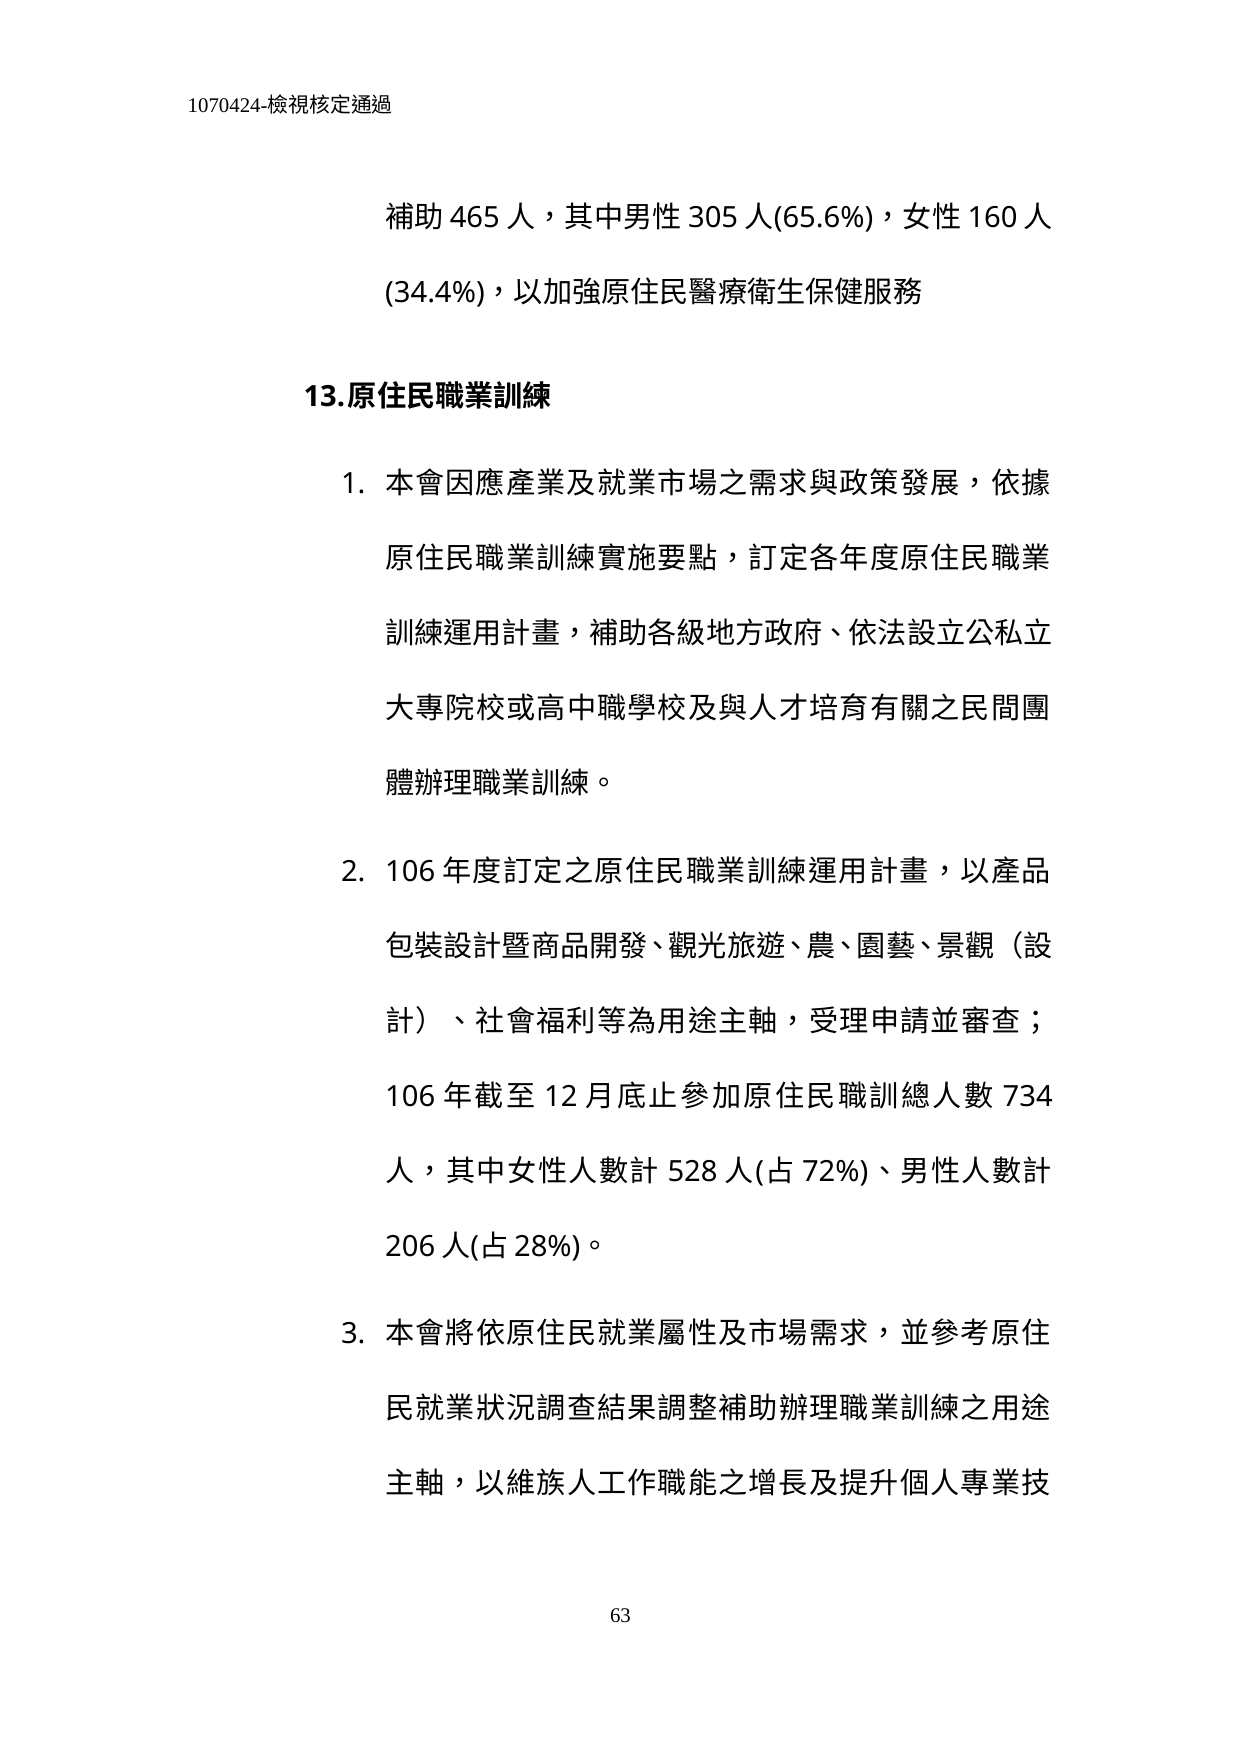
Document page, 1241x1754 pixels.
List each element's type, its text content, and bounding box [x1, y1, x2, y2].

table_header [188, 165, 245, 1519]
table_header 肆、 其他重要執行檢討及策進作為 一、人事性別統計分析及政策宣導 (一)本會公務人員各官職等性別比例 備註 ： 資料統計至106年12月31日止，不含政務人員、機要人員及約聘僱人員。 本會公務人員總計171人，男性85人(49.71%)，女性86人(50.29%)。 (二)本會各委員會單一性別比例，已達任一性別比例三分之一： (三)本會財團法人單一性別比例，未達任一性別比例三分之一： 未達任一性別比例三分之一策進作為： 原文會董事之產生係依據該基金會設置條例第9條第1項，採公開徵選程序提名董事候選人，提交由立法院推舉原住民族代表及社會公正人士組成之審查委員會進行審查，經三分之二以上之多數同意後，送請行政院長聘任之。是以，因遴聘作業採公開徵選辦理，爰無法控制性別之比例，亦無法預估審查委員會之審查結果。基此，就未來辦理公開徵選作業，審薦提名階段將依原文會設置條例第9點規定針對具有教育、藝文、傳播、民族專業性之人選考量性別比例或增加提名人選，使後續審查結果可符合任一性別比例達三分之一之政策目標。 另原文會第3屆董事任期至108年11月30日止，針對現況之改善措施包括：董事因辭職、死亡或解聘致生缺額者，其所遺缺額，將依規定補聘，並以優先聘任女性為考量。另於未來辦理董事公開徵選作業，將適度加入性別平等相關資訊，以落實性別之平等，並達成董事任一性別比例達三分之一之政策目標。 (四)辦理性別平等政策綱領及推動性別主流化等政策宣導情形 本會網站設性別平等：宣導性別平等政策綱領、性別工作平等法、性別平等大步走-落實消除對婦女一切形式歧視公約計畫、消除對婦女一切形式歧視公約施行法、CEDAW法規/措施案例、行政院性別平等會之成立目的、其職掌功能及運作機制等法規與政策資訊，並不定期於每月出刊之人事服務簡訊刊登行政院性別平等處製作之性別平等文宣。 二、辦理訓練、計畫及活動之性別統計 (一)本會辦理各項性別相關訓練、計畫及活動等，參加人數所佔性別比例辦理情形如下： (二)辦理情形說明 原住民族國際人才培訓執行情形： 本會為培育原住民族參加全球性與區域性之國際會議人才，及提供國際事務學習之管道，遂辦理「原住民國際事務人才培訓」以及補助民間團體參與「聯合國原住民議題常設論壇」之國際政治組織會議，以培訓課程與補助活動之形式，培育原住民族參與國際相關事務所需人才。 106年度原住民族國際事務人才培訓訂於106年6月24日至6月25日、7月1日至7月2日辦理兩階段初階課程；於8月25日至8月27日辦理進階課程，遴選受訓學員共84名，其中男性學員有24名，女性學員有60名；整體而言，女性參與此培訓活動之比例為71%，男性比例則為29%。 聯合國原住民議題常設論壇執行情形： 106年本會補助1個民間團體（共計6人），於4月24日至5月5日間，赴美國紐約參加第16屆聯合國原住民議題常設論壇，該團成員單一性別比例平均、各佔50%（男性3人、女性3人）。 促進原住民族國際交流獎補助計畫執行情形： 本會為推展台灣原住民族國際參與，以促進當代原住民族議題的學習與掌握、積極貢獻與分享發展經驗、提昇台灣原住民族國際能見度及擴展我國國際活動空間，訂定獎補助辦法鼓勵個人或團體參加與原住民議題有關之國際研討會及相關活動。106年度共計補助93人次，其中男性44人、佔人數比例為47%，女性49人、佔人數比例為53%，共計核定補助112萬8,000元。 原住民族綜合發展基金貸款業務研習會 運用金融輔導員，發揮貸款業務在地關懷及陪伴輔導之功能，並辦理金融研習訓練及性別培力課程，提升兩性金融專業知識。106年度辦理4場次之「106年度原住民族綜合發展基金貸款業務研習會」，邀集各縣市金融輔導員、各金融機構及公所與會，播放性別主流化議題宣導影片，強化相關人員之性別意識並提升為民服務品質。 原住民族地區溫泉資源永續經營及輔導獎勵實施計畫執行情形 本會於106年9月26、27日假高雄市茂林區芭特芙萊餐廳活動中心辦理溫泉特色產業經營與合法管理人才課程竣事，總計課程時數8小時，參與學員人數61人，其中男性佔31人(51%)、女性佔30人(49%)。 原住民族部落大學執行情形： 依據「原住民族部落大學補助要點」規定，本會與教育部共同補助各地方政府辦理原住民族部落大學實施計畫，截至106年度共同核定補助15個縣市政府辦理15所原住民族部落大學。由各地方政府自辦或依權責委託辦理部落大學業務，建構原住民族終身學習環境。 105年度原住民族部落大學開班數719班，106年度增加至730班；結業人數105年度11,632人、106年度11,242人。學員性別比例部份，由105年度至106年度皆為女性人數較多，106年度學員男女比例為25%及75%。分析男性學員比例偏低原因為部落男性需出外工作，而女性從事家管業務，較能利用空餘時間參與部大課程，且女性追求新知及自主學習心態較為積極。 106年賡續請各縣（市）原住民族部落大學開設有關性別主流化、性別平等相關課程、講座，總計全國15所部落大學開設相關課程26門，授課時數達169.5小時，其中男性學員266人、女性學員760人，期使授課講師和學員均能建立相關性別平等意識，以達到改善性別平等之效果。 原住民學生就讀大專院校獎助學金執行情形： 105年度獲得原住民學生就讀大專院校獎助學金人8,173人，106年度增加至8,332人，增加2%，期望透過獎助學金核發作業減輕家庭負擔，使學生安心就學。 學生性別比例部分，105年度至106年度皆是女學生比例較高，女學生大約占總獲獎學生總數67%，在106年度「獎學金」項目女學生更占了該項72.31%；而男學生獲獎比例為27.69%。分析女學生獲獎比例較高原因除了學習態度較為積極外，獎學金也為其創造更有利的學習條件。 提昇原住民資訊素養計畫： 為減少數位落差，協助培養部落營運人才e化能力，106年度開辦爰開辦資訊數位應用教育訓練課程專班及都會區原住民職場訓練科技專長訓練課程計126班，開課總時數計926小時，結業人數計1,239人，其中男性371人、女性868人，另考取證照人數60人，其中男性16人，女性44人。 經由深入部落開辦資訊課程方式，使偏鄉部落之原住民皆能體驗資訊科技對生活帶來之便利與實用性，學習電腦基本技能運用日常生活之中，並有助於提升未來就業之基本能力。 原住民族家庭服務中心實施計畫執行情形： 106年度補助4個直轄市及9個縣政府設置60處原住民族家庭服務中心(以下簡稱原家中心)，106度配置208社工人力，女性200名佔96%，男性8名佔4%，提供個案管理與轉介及各類社區方案（部落福利宣導與講座、社會團體工作）。 106年度個案管理之諮詢服務提供統計案次約為2,萬3,000件案次，以女性1萬4,260案次為多，佔總體62%，男性8,740案次，佔38%。另原家中心在原住民部落中，不僅是服務女性單一性別，而以家庭為中心，社區為基礎的福利服務推展模式。 原家中心提供之各類社區方案，包含部落福利宣導及講座、社會團體工作及社區創新服務方案等，其中部落福利宣導及講座計890場次3萬9,217人次，女性2萬3,980人次佔61%；男性1萬5,237佔39%，另社區服務方案辦理237場次8,569人次受益，女性5,624人佔66%、男性2,945人34%，提供參與對象福利服務社區化之內容，藉由方案活動提升原住民基本生活安全維護及提升資訊取得與知的權益。 另社會團體工作提供以小型且具延續性的支持性、成長性團體或教育性團體為規劃方針，提供對女性或家庭夫妻、親子或手足等具有情緒支持、自我成長及能力提升，並繼續深化社工人員運用團體動力之專業知能及規劃能力，共計辦理96團，計4,334人次參與，女性3,219人次佔74%，男性1,115人次佔26%。 推展原住民部落老人日間關懷站實施計畫執行情形： 106年度補助13縣市計169處文化健康站，服務長者計5,508人，男性1,652人、女性3,856人，另有關各項工作項目辦理績效如下： 電話問安總計88,640人次，男性29,655人次，女性58,985人次(男性33.5%，女性66.5%)。 居家關懷總計117,675人次，男性39,040人次，女性78,635人次(男性33.2%，女性66.8%)。 生活諮詢總計84,709人次，男性28,795人次，女性55,914性人次(男性34%，女性66%)。 餐飲服務總計665,213人次，男性207,767人次，女性457,446人次(男性31%，女性69%)。 活力健康操等活動方案總計432,643人次，男性123,497人次(28.5%)，女性309,146人次(71.5%)。 文化心靈課程計283,485人次，男性81,821人次(28.9%)，女性201,664人次(71.7%)。 成立原住民族長期照顧推動小組，依據前開設置要點第三點規定，除委員中具原住民身分者不得少於全體委員人數二分之一外，且任一性別委員比例不得低於全體委員人數三分之一，積極保障原住民任一性別之照顧權益，目前聘任委員計15人，男性6人(40%)，女性9人(60%)。 補助原住民健保費(人次)： 本會自87年辦理「本會補助原住民全民健康保險保險費實施要點」，補助因經濟困難致無法參加全民健保之原住民健保費，並維護其就醫權益，106年全國原住民實質納保率為99.36%，每月受益人數約56,318人，男生28,318人(50.3%)、女生28,000人(49.7%)。 補助原住民結核病患執行情形 本會自86年辦理「本會原住民結核病患補助要點」，提供原住民結核病患者完治獎金，至106年度總計補助465人，其中男性305人(65.6%)，女性160人(34.4%)，以加強原住民醫療衛生保健服務 原住民職業訓練 本會因應產業及就業市場之需求與政策發展，依據原住民職業訓練實施要點，訂定各年度原住民職業訓練運用計畫，補助各級地方政府、依法設立公私立大專院校或高中職學校及與人才培育有關之民間團體辦理職業訓練。 106年度訂定之原住民職業訓練運用計畫，以產品包裝設計暨商品開發、觀光旅遊、農、園藝、景觀（設計）、社會福利等為用途主軸，受理申請並審查；106年截至12月底止參加原住民職訓總人數734人，其中女性人數計528人(占72%)、男性人數計206人(占28%)。 本會將依原住民就業屬性及市場需求，並參考原住民就業狀況調查結果調整補助辦理職業訓練之用途主軸，以維族人工作職能之增長及提升個人專業技能 。 原住民族工作權保障法公部門進用(人次) 執行情形： 按原住民族工作權保障法(下稱本法)第4條第1項規定，各級政府機關、公立學校及公營事業機構(下稱公部門)，其僱用約僱等五類人員之總額，每滿100人應有原住民1人。另按本法第5條第1項及第3項規定，原住民地區之公部門，其僱用約僱等五類人員之總額，應有3分之1以上為原住民；進用須具公務人員任用資格者，原住民人數不得低於現有員額百分之2。揆諸上開規定，係賦予公部門比例進用原住民之義務，以促進原住民就業，保障原住民工作權及經濟生活 查106年度公部門進用原住民人數共計1萬865人，其中男性計6,302人，女性計4,563人；男性所佔比例為58％，女性則為42％。 僱用原住民就業服務專員，推動原住民就業計畫： 本會為積極促進原住民就業服務，提供整合性就業服務，透過本會僱用90名原住民就業服務專員於全國各縣市駐點，進行走動式、陪伴式關懷服務，提供在地化、可近性服務，90名原住民就業服務專員中有66名女性（女性比例為73.3%）、24名男性（男性比例為26.7%）。 原住民就業服務專員以就業服務行銷及運用社會工作技術，提供推介平台，提昇就業職能、增強就業競爭力，提高雇主僱用原住民意願，進而開發多面向之職缺，並透過轉介服務，使就業者藉由在職進修及各項訓練提升工作技能及專業知能。 原住民微型貸經濟活動貸款核貸數 發揮貸款業務在地關懷及陪伴輔導之功能，截至106年12月底止，原住民微型經濟活動貸款總核貸件數為2,089件，男性計1,044件(49.98%)，女性計1,045件(50.02%)，以「件數」核計之性別比率差距為0.04；總核貸金額計4億2,728萬餘元，男性計2億1,424萬餘元(50.14%)，女性核貸金額計2億1,304萬元(49.86%)，以金額核計之性別比率差距為0.28。 運用金融輔導員，發揮貸款業務在地關懷及陪伴輔導之功能，並辦理金融研習訓練及性別培力課程，提升兩性金融專業知識。106年度辦理4場次之「106年度原住民族綜合發展基金貸款業務研習會」，邀集各縣市金融輔導員、各金融機構及公所與會，播放性別主流化議題宣導影片，強化相關人員之性別意識並提升為民服務品質。 原住民族部落特色道路改善情形： 本會召開審查會或要求地方辦理說明會時，皆儘量尋求多元性別參與決策，將女性與多元弱勢的使用需求納入考量。106年度「原住民族部落特色道路改善計畫」共辦理審查評比會議4場次，其中男性委員26人次（87%），女性委員4人次（13%）；並辦理28場次地方說明會，參與男性491人次（60%），女性327人次（40%）。 本會今年度於花蓮縣及高雄市共計辦理2場次「原住民族地區部落建設縣(市)工程計畫申請及管理維護教育宣導說明會」，針對原鄉地區縣(市)政府及公所同仁講述本會補助之工程計畫經費之申請及相關作業規定，本會兩場次說明會中均發放行政院性平會製作之性平文宣予各與會承辦人，亦邀請前行政院性別平等林春鳳副教授專題講授「性別影響評估與工程計畫之關聯性」議題，期使各承辦人對性平議題有更深一層了解，兩場次說明會參與男性62人次(69%)，女性27人次(31%)，共計89人次。 自然資源保育計畫辦理情形： 106年度本計畫人員總人數為197人，因工作項目多為新植造林、撫育管理、原住民保留地違規案件查復等勞力工作，爰女性參與人數比例較男性少，惟經推廣及鼓勵，104年女性參與人數自33人，105年度女性參與人數為39人，至106年度則增為41人。 性別預算環境： 本會自105年度預算案作業，為配合編製本會「性別影響評估計畫預算編列情形表」，就本會核定中長程個案計畫已進行性別影響評估作業，並填列預算編列情形，賡續配合辦理本會公務統計報表修訂作業。 其他及協調事項：依行政院主計處有關「各機關性別統計專屬網頁」評核項目中，包括對各機關性別統計專屬網頁之陳示內容是否經提報所屬機關性別平等專案小組審議之評核事項。 [245, 165, 1053, 1519]
